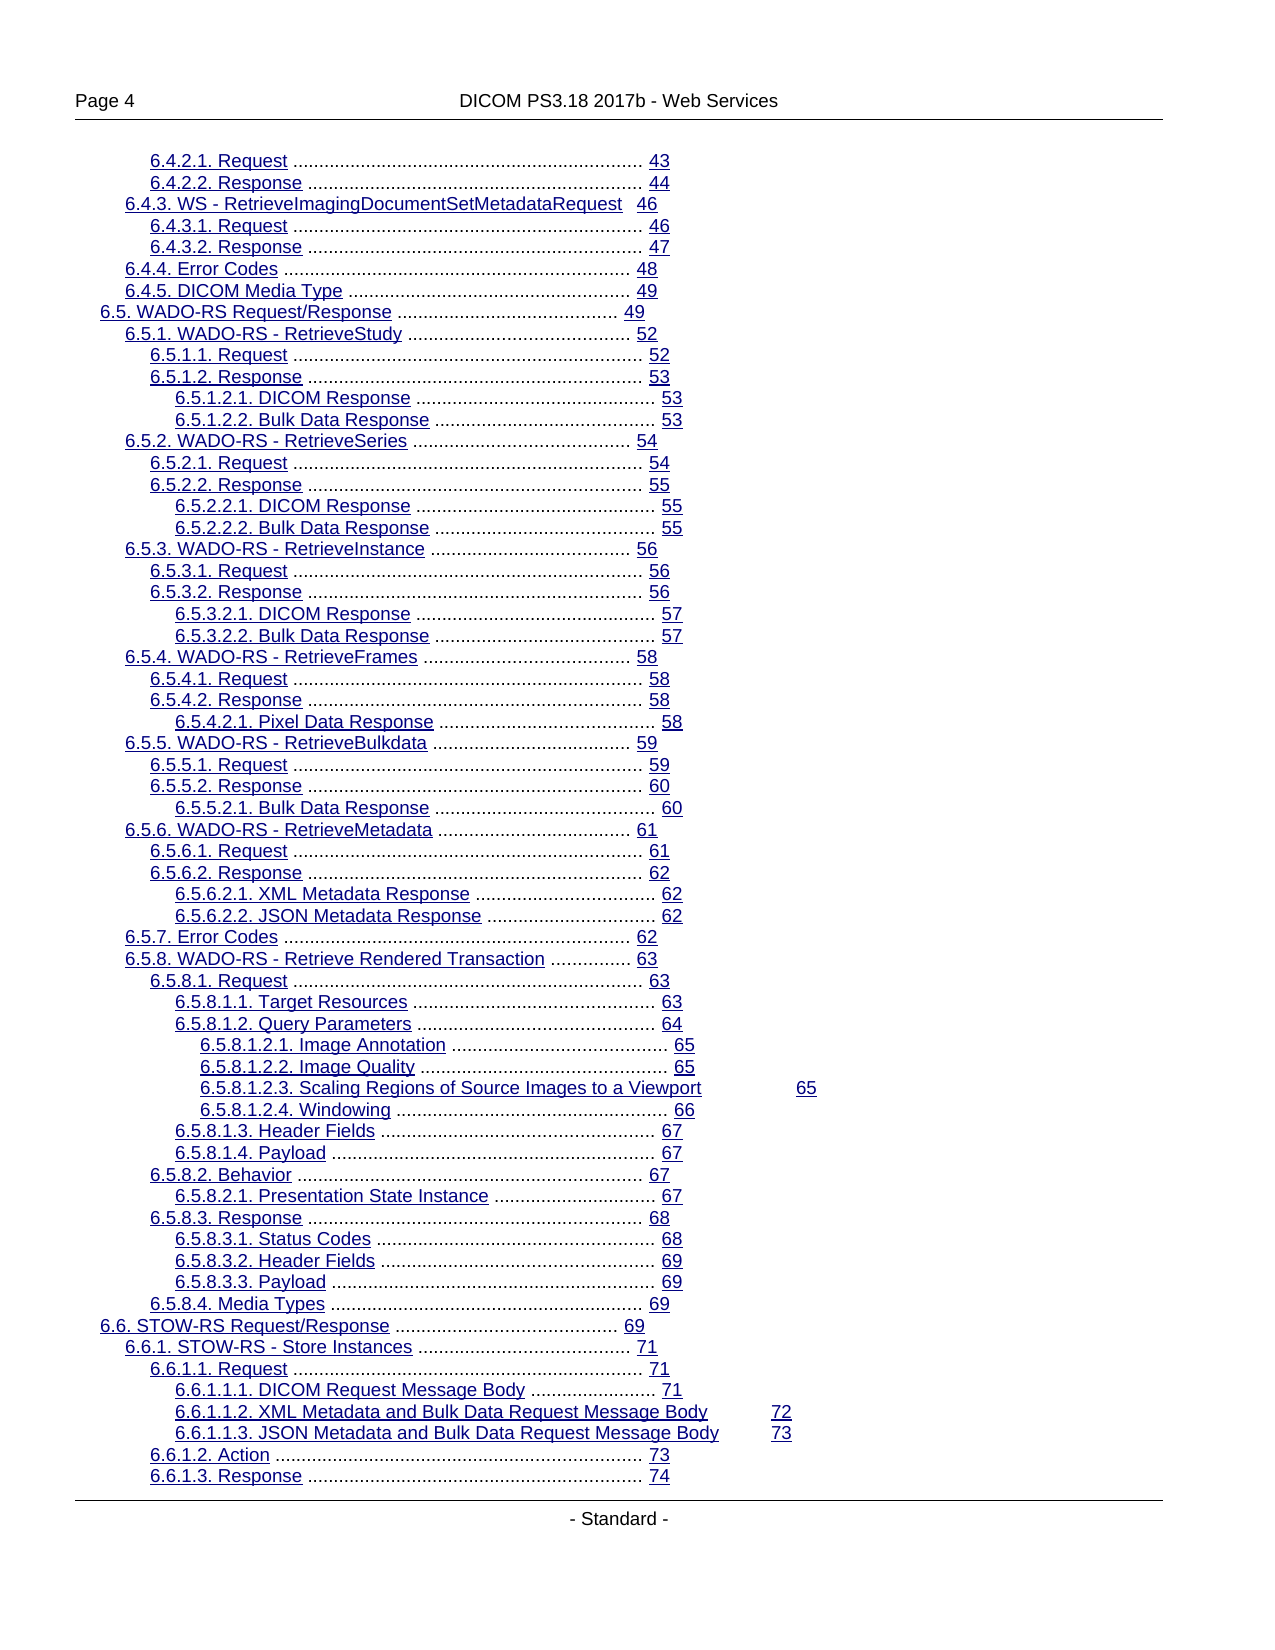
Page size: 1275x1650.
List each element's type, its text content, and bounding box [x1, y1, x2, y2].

text 6.5.8.1.1. Target Resources 0 [175, 991, 1137, 1012]
text 6.5.8.1. Request 0 [150, 969, 1137, 991]
text 6.5.6. WADO-RS - RetrieveMetadata 0 [125, 818, 1137, 840]
text 6.5.8. WADO-RS - Retrieve Rendered Transaction 0 [125, 948, 1137, 969]
text 6.5.8.1.3. Header Fields 0 [175, 1120, 1137, 1142]
text 6.6.1.3. Response 0 [150, 1465, 1137, 1487]
text 6.5.8.3.2. Header Fields 0 [175, 1250, 1137, 1271]
text 6.5.3. WADO-RS - RetrieveInstance 0 [125, 538, 1137, 560]
text 6.5.5.1. Request 0 [150, 754, 1137, 775]
text 6.5.8.1.2.2. Image Quality 0 [200, 1056, 1137, 1077]
text 6.5.8.3.3. Payload 0 [175, 1271, 1137, 1293]
text 6.5.4. WADO-RS - RetrieveFrames 0 [125, 646, 1137, 667]
text 6.5.8.3.1. Status Codes 0 [175, 1228, 1137, 1250]
text 6.5.4.1. Request 0 [150, 667, 1137, 689]
text 6.5.2.2. Response 0 [150, 473, 1137, 495]
text 6.4.5. DICOM Media Type 0 [125, 279, 1137, 301]
text 6.5.3.2.2. Bulk Data Response 0 [175, 624, 1137, 646]
text 6.5.8.2.1. Presentation State Instance 0 [175, 1185, 1137, 1207]
text 6.6.1.2. Action 0 [150, 1444, 1137, 1465]
text 6.6.1.1.1. DICOM Request Message Body 0 [175, 1379, 1137, 1401]
text 6.5.2.2.2. Bulk Data Response 0 [175, 517, 1137, 538]
text 6.5.3.2. Response 0 [150, 581, 1137, 603]
text 6.5.1. WADO-RS - RetrieveStudy 0 [125, 322, 1137, 344]
text 6.5.8.4. Media Types 0 [150, 1293, 1137, 1314]
text 6.5.8.2. Behavior 0 [150, 1163, 1137, 1185]
text 6.5.5.2. Response 0 [150, 775, 1137, 797]
text 6.6.1.1.2. XML Metadata and Bulk Data Request Message Body 0 [175, 1401, 1137, 1422]
text 6.4.3. WS - RetrieveImagingDocumentSetMetadataRequest 0 [125, 193, 1137, 215]
text 6.5.2. WADO-RS - RetrieveSeries 0 [125, 430, 1137, 452]
text 6.6.1.1. Request 0 [150, 1357, 1137, 1379]
text 6.4.2.1. Request 0 [150, 150, 1137, 172]
text 6.5.3.2.1. DICOM Response 0 [175, 603, 1137, 624]
text 6.5.1.2. Response 0 [150, 366, 1137, 387]
text 6.5.3.1. Request 0 [150, 560, 1137, 581]
text 6.5.8.1.2. Query Parameters 0 [175, 1012, 1137, 1034]
text 6.5.8.1.2.1. Image Annotation 0 [200, 1034, 1137, 1056]
text 6.4.3.1. Request 0 [150, 215, 1137, 236]
text 6.5.7. Error Codes 0 [125, 926, 1137, 948]
text 6.5.6.2.1. XML Metadata Response 0 [175, 883, 1137, 905]
text 6.5.4.2. Response 0 [150, 689, 1137, 711]
text 6.5.5. WADO-RS - RetrieveBulkdata 0 [125, 732, 1137, 754]
text 6.5.2.1. Request 0 [150, 452, 1137, 473]
text 6.5.1.1. Request 0 [150, 344, 1137, 366]
text 6.6.1. STOW-RS - Store Instances 0 [125, 1336, 1137, 1357]
text 6.5.1.2.1. DICOM Response 0 [175, 387, 1137, 409]
text 6.6.1.1.3. JSON Metadata and Bulk Data Request Message Body 0 [175, 1422, 1137, 1444]
text 6.4.2.2. Response 0 [150, 172, 1137, 193]
text 6.5. WADO-RS Request/Response 0 [100, 301, 1137, 322]
text 6.5.8.1.2.3. Scaling Regions of Source Images to a Viewport 0 [200, 1077, 1137, 1099]
text 6.4.4. Error Codes 0 [125, 258, 1137, 279]
text 6.5.6.2.2. JSON Metadata Response 0 [175, 905, 1137, 926]
text 6.6. STOW-RS Request/Response 0 [100, 1314, 1137, 1336]
text 6.4.3.2. Response 0 [150, 236, 1137, 258]
text 6.5.6.2. Response 0 [150, 862, 1137, 883]
text 6.5.8.3. Response 0 [150, 1207, 1137, 1228]
text 6.5.4.2.1. Pixel Data Response 0 [175, 711, 1137, 732]
text 6.5.8.1.4. Payload 0 [175, 1142, 1137, 1163]
text 6.5.5.2.1. Bulk Data Response 0 [175, 797, 1137, 818]
text 6.5.2.2.1. DICOM Response 0 [175, 495, 1137, 517]
text 6.5.8.1.2.4. Windowing 0 [200, 1099, 1137, 1120]
text 6.5.6.1. Request 0 [150, 840, 1137, 862]
text 6.5.1.2.2. Bulk Data Response 0 [175, 409, 1137, 430]
